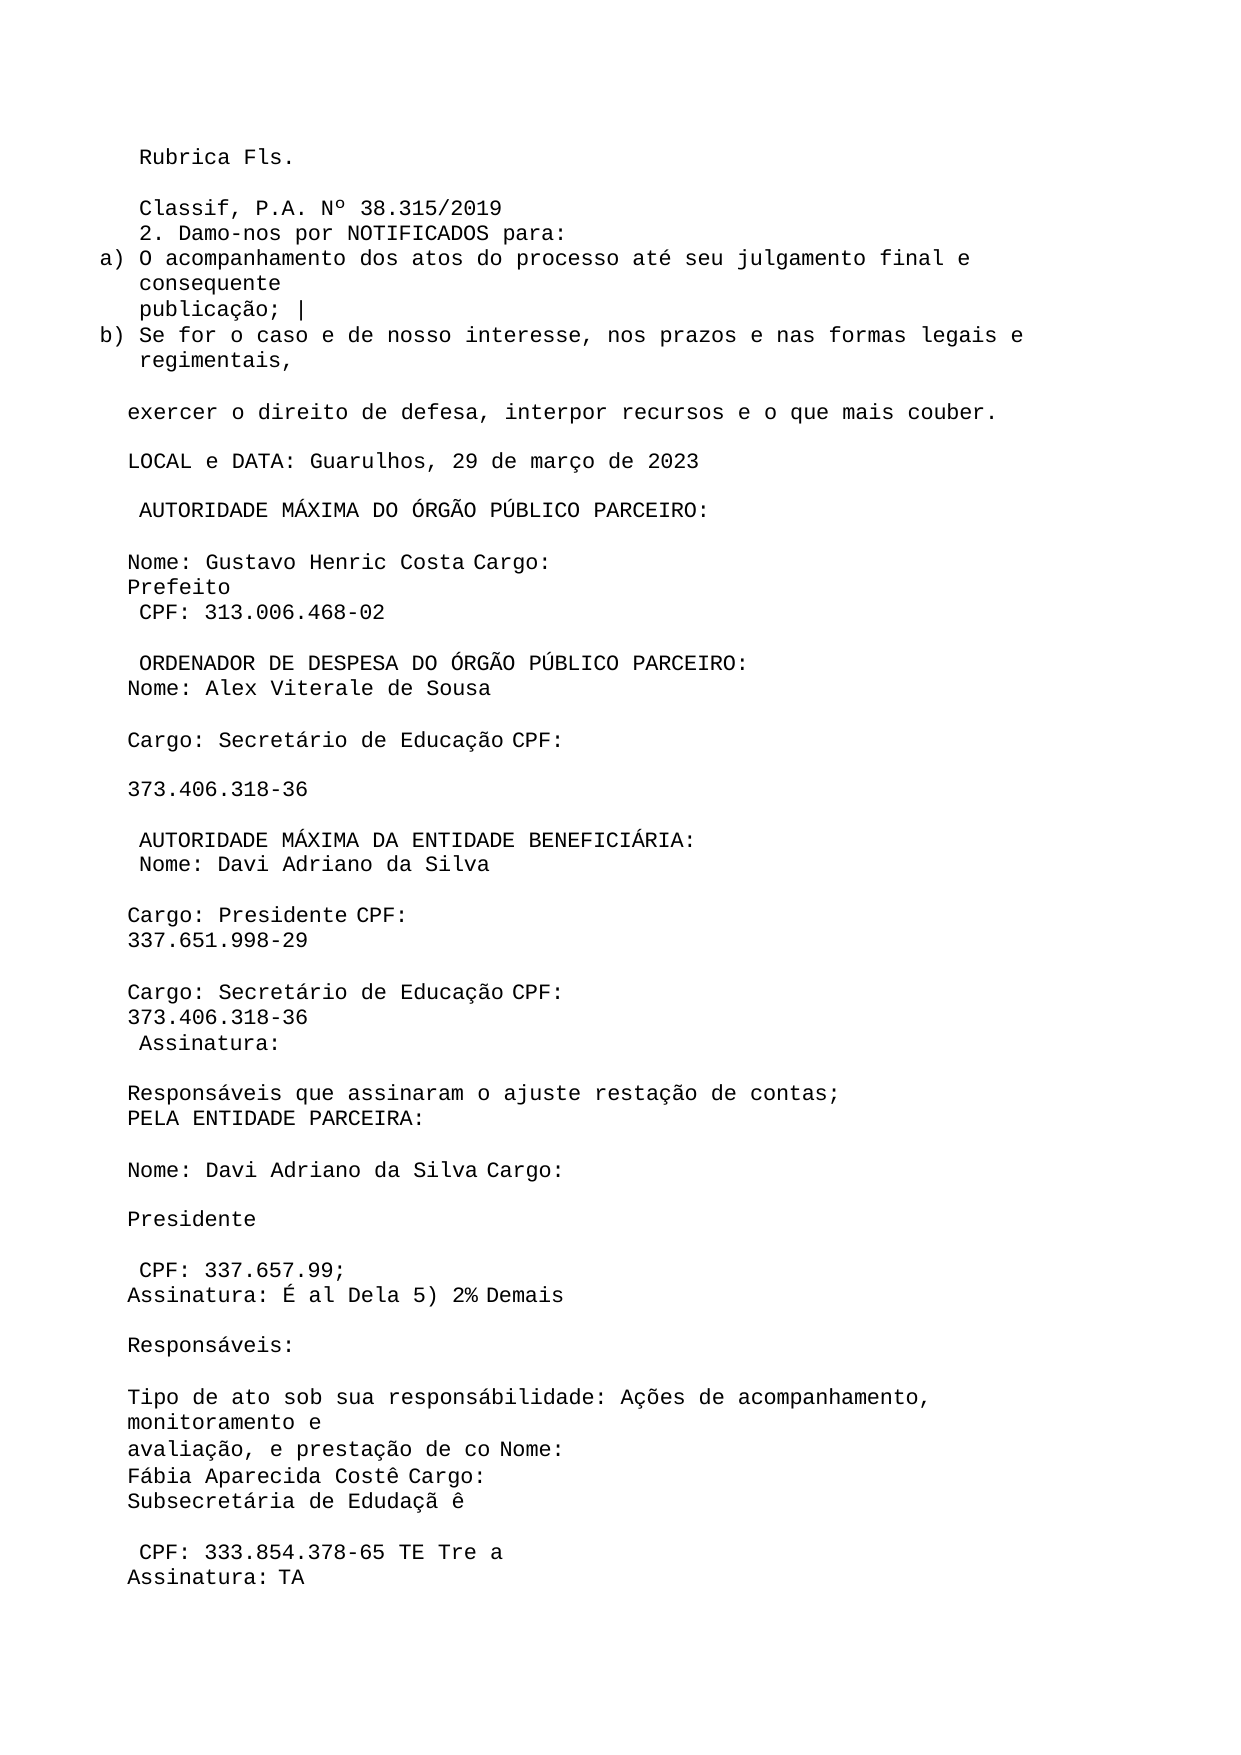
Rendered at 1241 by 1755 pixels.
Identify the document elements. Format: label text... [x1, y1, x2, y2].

text exercer o direito de defesa, interpor recursos e o que mais couber. LOCAL e DATA: Guarulhos, 29 de março de 2023 [127, 399, 1072, 475]
text publicação; | [139, 297, 1082, 322]
text Responsáveis que assinaram o ajuste restação de contas; PELA ENTIDADE PARCEIRA: [127, 1080, 901, 1132]
text CPF: 313.006.468-02 [139, 601, 1082, 626]
text Cargo: Secretário de Educação CPF: 373.406.318-36 [127, 979, 566, 1031]
list Se for o caso e de nosso interesse, nos prazos e nas formas legais e regimentais, [127, 322, 1072, 374]
text AUTORIDADE MÁXIMA DO ÓRGÃO PÚBLICO PARCEIRO: [139, 499, 1082, 524]
text Tipo de ato sob sua responsábilidade: Ações de acompanhamento, monitoramento e [127, 1384, 1019, 1436]
text CPF: 333.854.378-65 TE Tre a [139, 1539, 1082, 1564]
text Nome: Alex Viterale de Sousa Cargo: Secretário de Educação CPF: 373.406.318-36 [127, 675, 566, 803]
text Assinatura: TA [127, 1564, 306, 1591]
text 2. Damo-nos por NOTIFICADOS para: [139, 221, 1082, 245]
text ORDENADOR DE DESPESA DO ÓRGÃO PÚBLICO PARCEIRO: [139, 651, 1082, 675]
list O acompanhamento dos atos do processo até seu julgamento final e consequente [127, 245, 1019, 297]
text AUTORIDADE MÁXIMA DA ENTIDADE BENEFICIÁRIA: [139, 828, 1082, 853]
text CPF: 337.657.99; [139, 1258, 1082, 1282]
text Cargo: Presidente CPF: 337.651.998-29 [127, 902, 410, 954]
text Nome: Davi Adriano da Silva Cargo: Presidente [127, 1157, 566, 1233]
text avaliação, e prestação de co Nome: Fábia Aparecida Costê Cargo: Subsecretária de Edudaçã ê [127, 1436, 573, 1514]
text Assinatura: É al Dela 5) 2% Demais Responsáveis: [127, 1282, 566, 1359]
text Nome: Davi Adriano da Silva [139, 853, 1082, 878]
text Classif, P.A. Nº 38.315/2019 [139, 196, 1082, 221]
text Nome: Gustavo Henric Costa Cargo: Prefeito [127, 549, 552, 601]
text Assinatura: [139, 1031, 1082, 1055]
text Rubrica Fls. [139, 146, 1082, 171]
